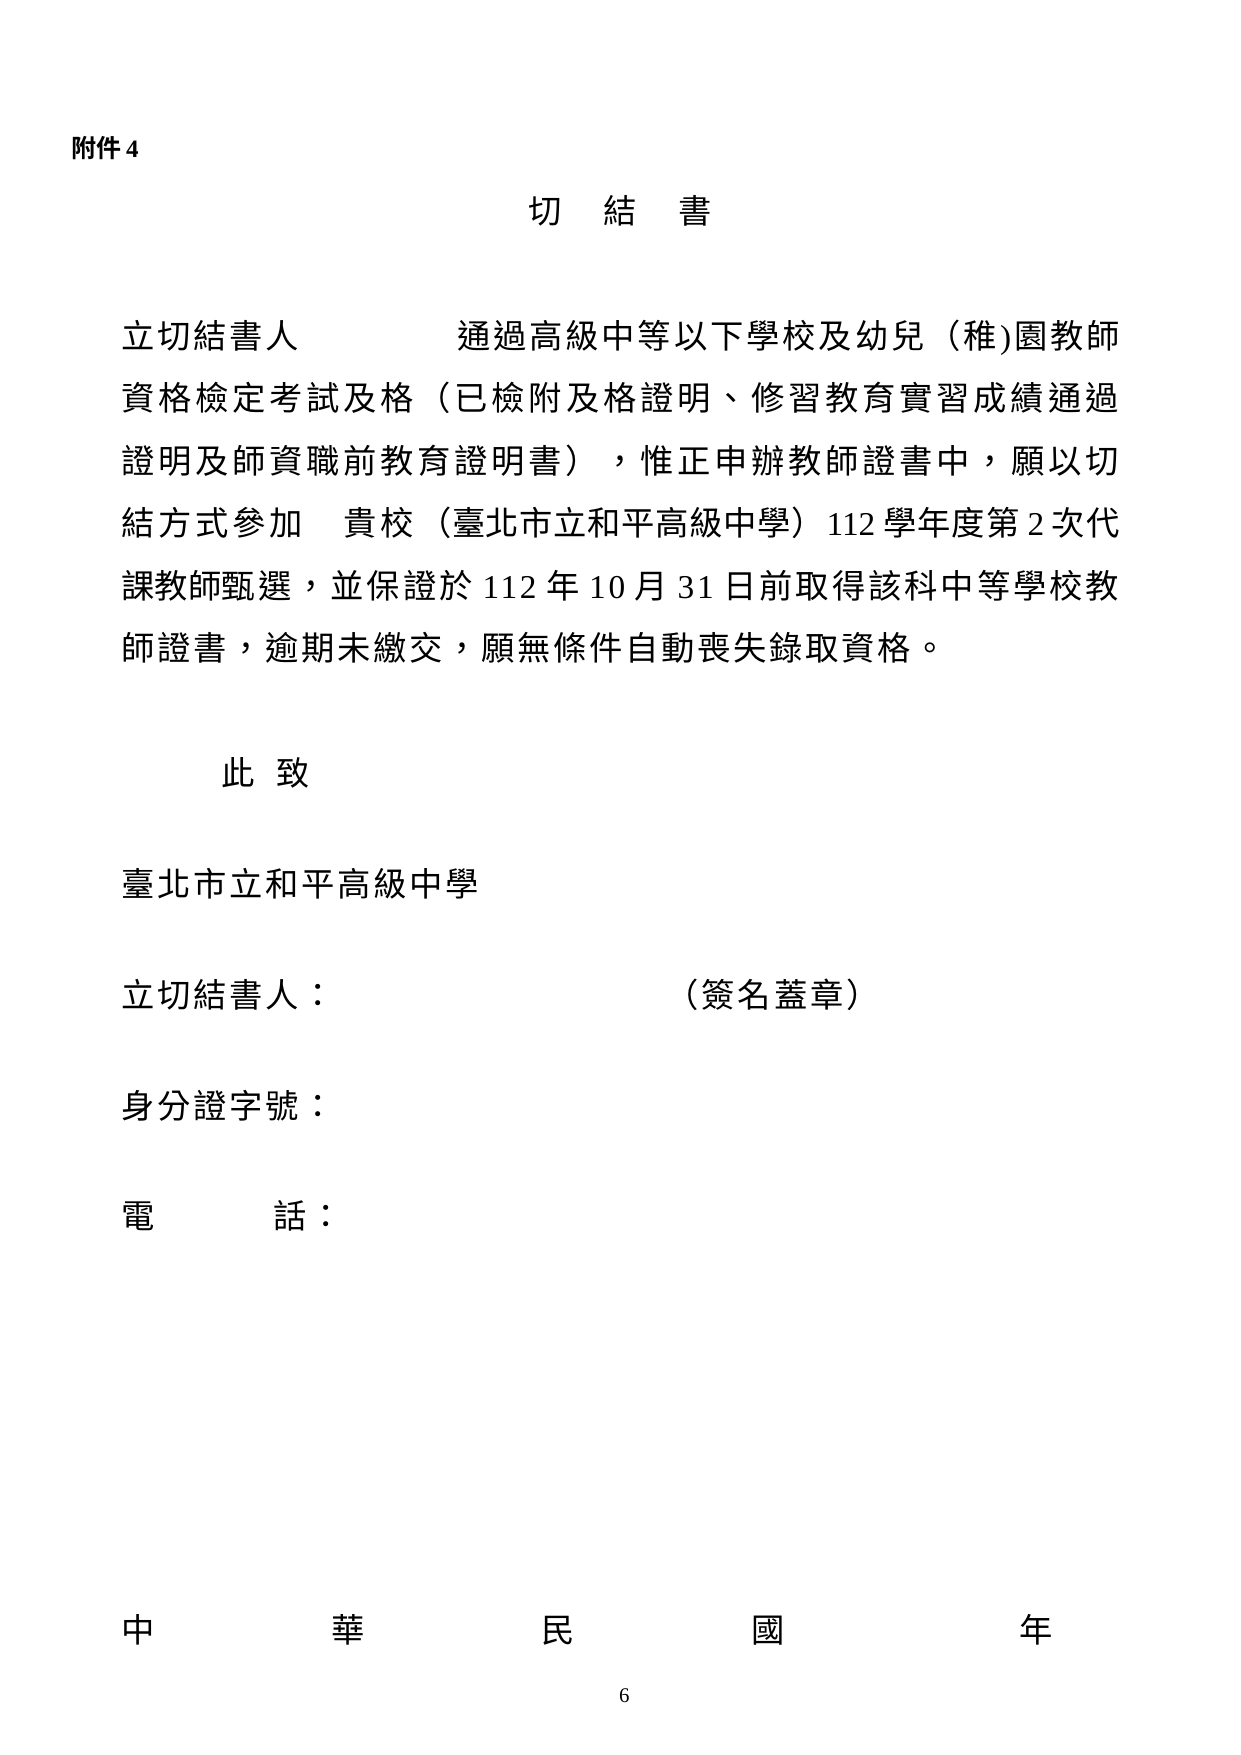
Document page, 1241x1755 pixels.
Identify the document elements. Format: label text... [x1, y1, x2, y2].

text 此 致 [221, 730, 1119, 792]
text 中 華 民 國 年 [121, 1586, 1119, 1648]
text 立切結書人 通過高級中等以下學校及幼兒（稚)園教師資格檢定考試及格（已檢附及格證明、修習教育實習成績通過證明及師資職前教育證明書），惟正申辦教師證書中，願以切結方式參加 貴校（臺北市立和平高級中學）112學年度第2次代課教師甄選，並保證於112年10月31日前取得該科中等學校教師證書，逾期未繳交，願無條件自動喪失錄取資格。 [121, 292, 1119, 667]
text 立切結書人： （簽名蓋章） [121, 951, 1119, 1014]
text 附件4 [71, 105, 1169, 167]
text 臺北市立和平高級中學 [121, 840, 1119, 903]
text 身分證字號： [121, 1062, 1119, 1124]
text 切 結 書 [71, 167, 1169, 230]
text 電 話： [121, 1173, 1119, 1235]
